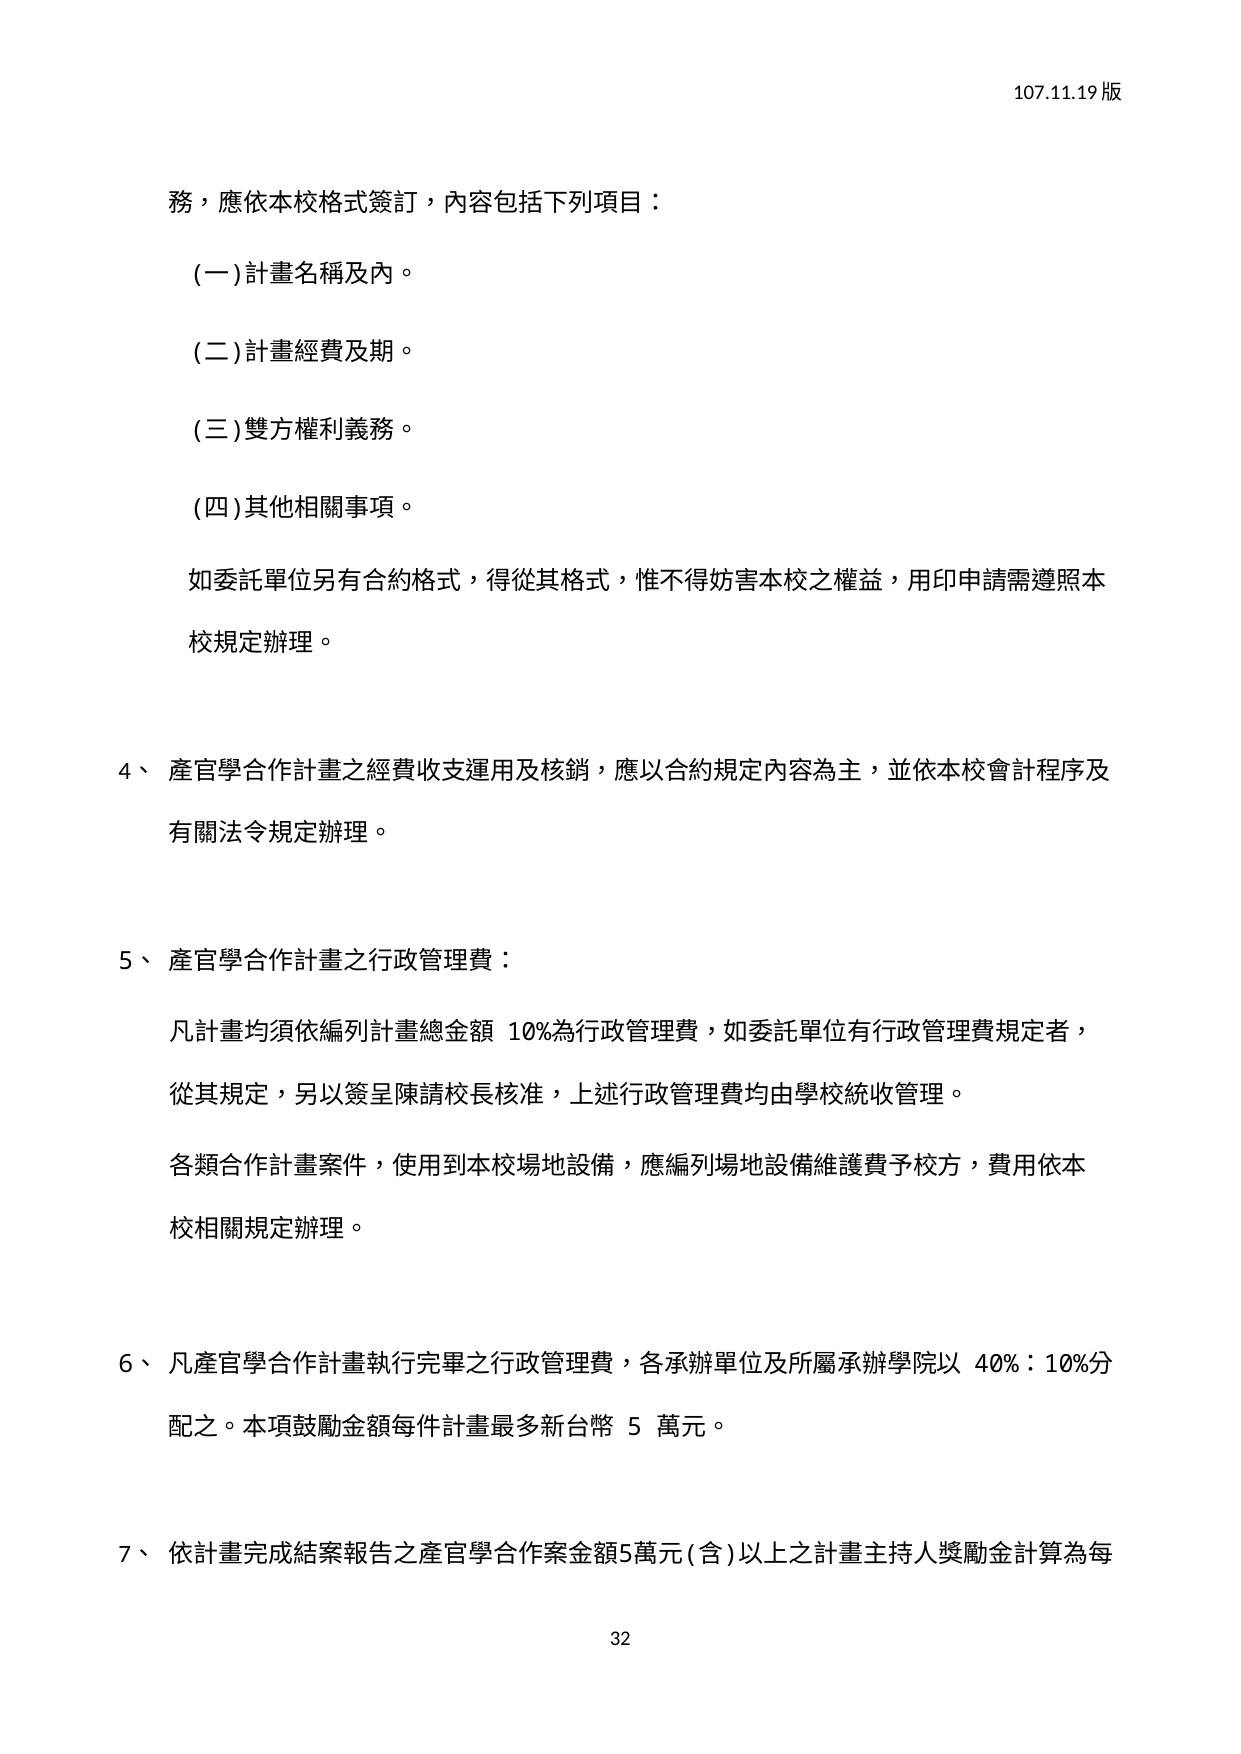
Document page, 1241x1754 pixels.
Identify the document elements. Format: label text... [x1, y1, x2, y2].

text 如委託單位另有合約格式，得從其格式，惟不得妨害本校之權益，用印申請需遵照本校規定辦理。 [188, 537, 1122, 662]
list 產官學合作計畫之行政管理費： [118, 917, 1122, 979]
list 凡產官學合作計畫執行完畢之行政管理費，各承辦單位及所屬承辦學院以 40%：10%分配之。本項鼓勵金額每件計畫最多新台幣 5 萬元。 [118, 1320, 1122, 1445]
list 產官學合作計畫之經費收支運用及核銷，應以合約規定內容為主，並依本校會計程序及有關法令規定辦理。 [118, 727, 1122, 852]
text (一)計畫名稱及內。 (二)計畫經費及期。 (三)雙方權利義務。 (四)其他相關事項。 [189, 229, 427, 526]
text 凡計畫均須依編列計畫總金額 10%為行政管理費，如委託單位有行政管理費規定者，從其規定，另以簽呈陳請校長核准，上述行政管理費均由學校統收管理。 [169, 988, 1107, 1113]
list 依計畫完成結案報告之產官學合作案金額5萬元(含)以上之計畫主持人獎勵金計算為每 [118, 1510, 1122, 1572]
text 各類合作計畫案件，使用到本校場地設備，應編列場地設備維護費予校方，費用依本校相關規定辦理。 [169, 1122, 1107, 1247]
list 務，應依本校格式簽訂，內容包括下列項目： [118, 159, 1122, 222]
